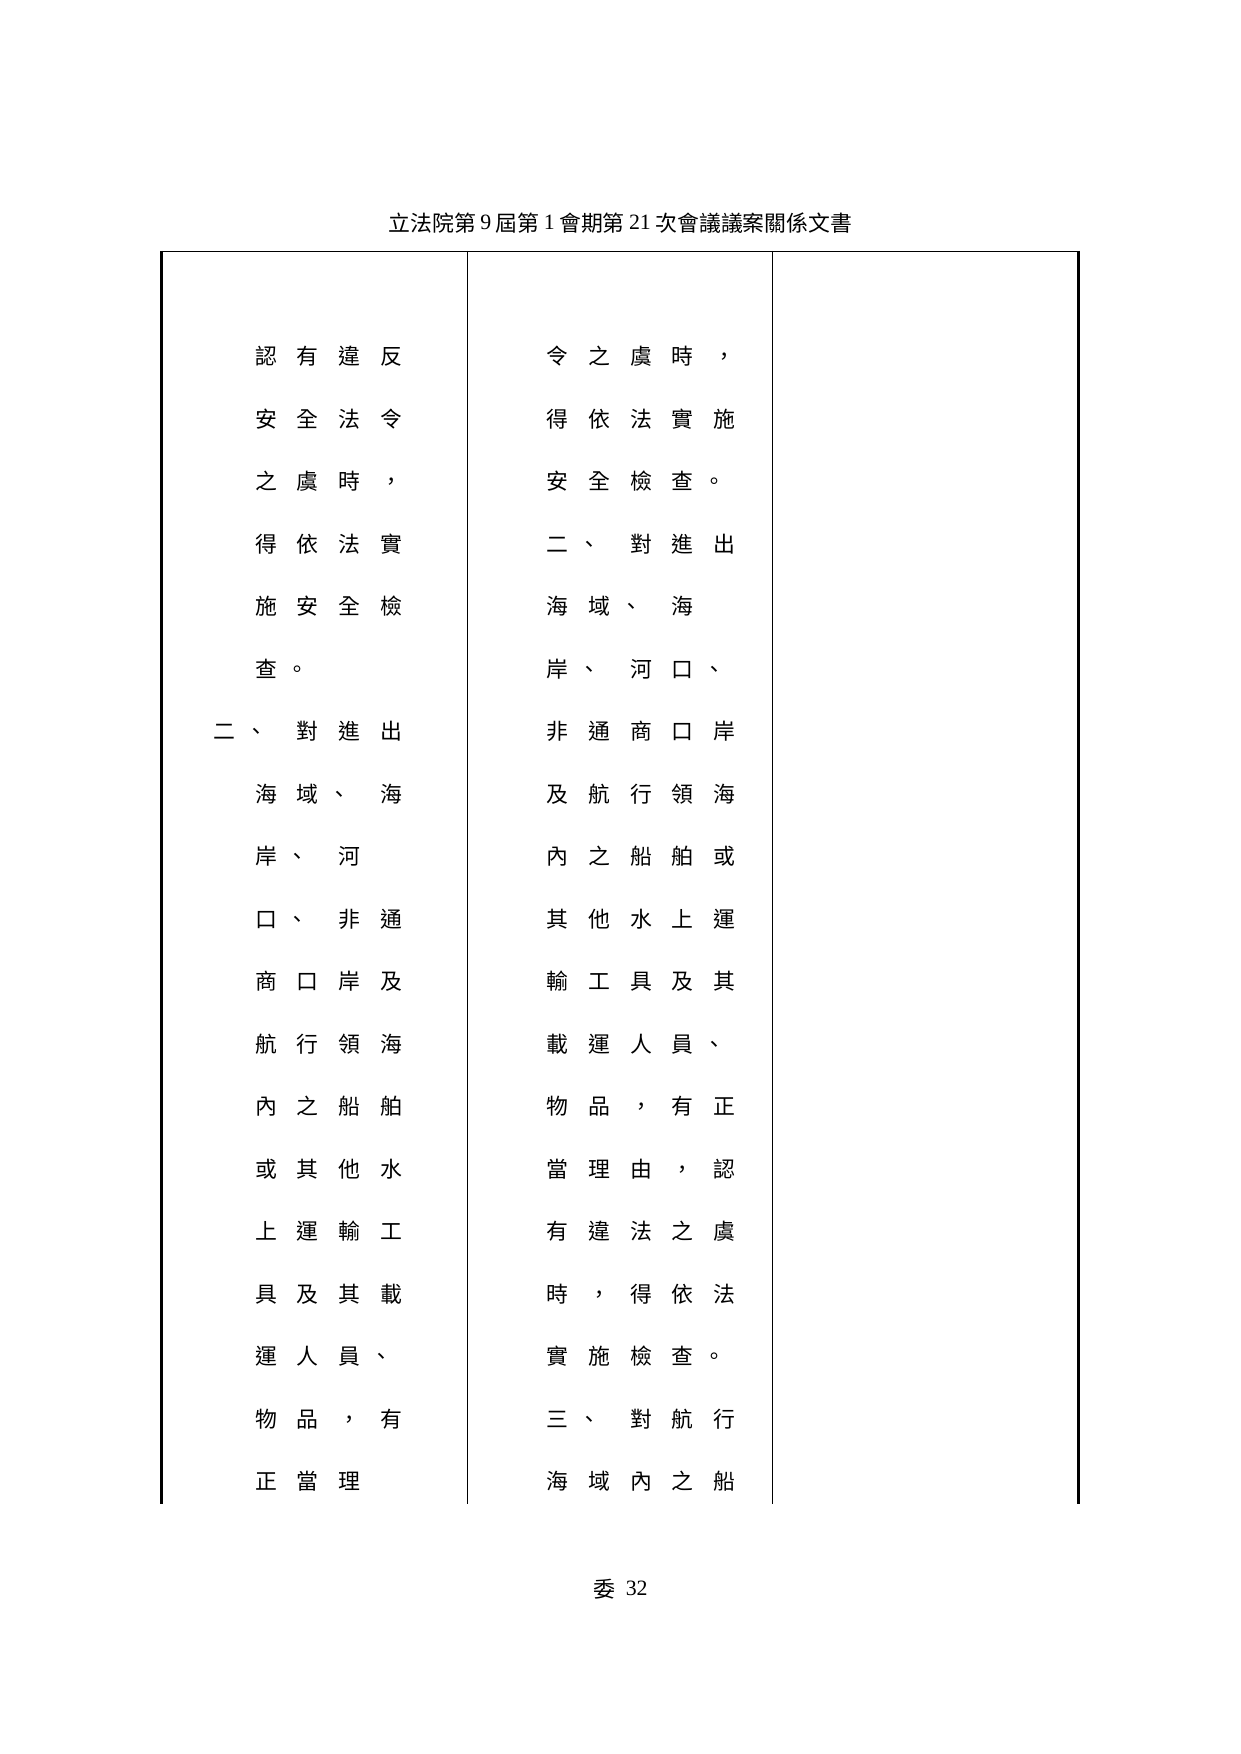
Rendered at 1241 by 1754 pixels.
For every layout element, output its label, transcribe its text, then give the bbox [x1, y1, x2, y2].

table_cell 認有違反安全法令之虞時，得依法實施安全檢查。 二、對進出海域、海岸、河口、非通商口岸及航行領海內之船舶或其他水上運輸工具及其載運人員、物品，有正當理 [163, 252, 467, 1504]
table_cell [773, 252, 1077, 1504]
table_cell 令之虞時，得依法實施安全檢查。 二、對進出海域、海岸、河口、非通商口岸及航行領海內之船舶或其他水上運輸工具及其載運人員、物品，有正當理由，認有違法之虞時，得依法實施檢查。 三、對航行海域內之船 [468, 252, 772, 1504]
